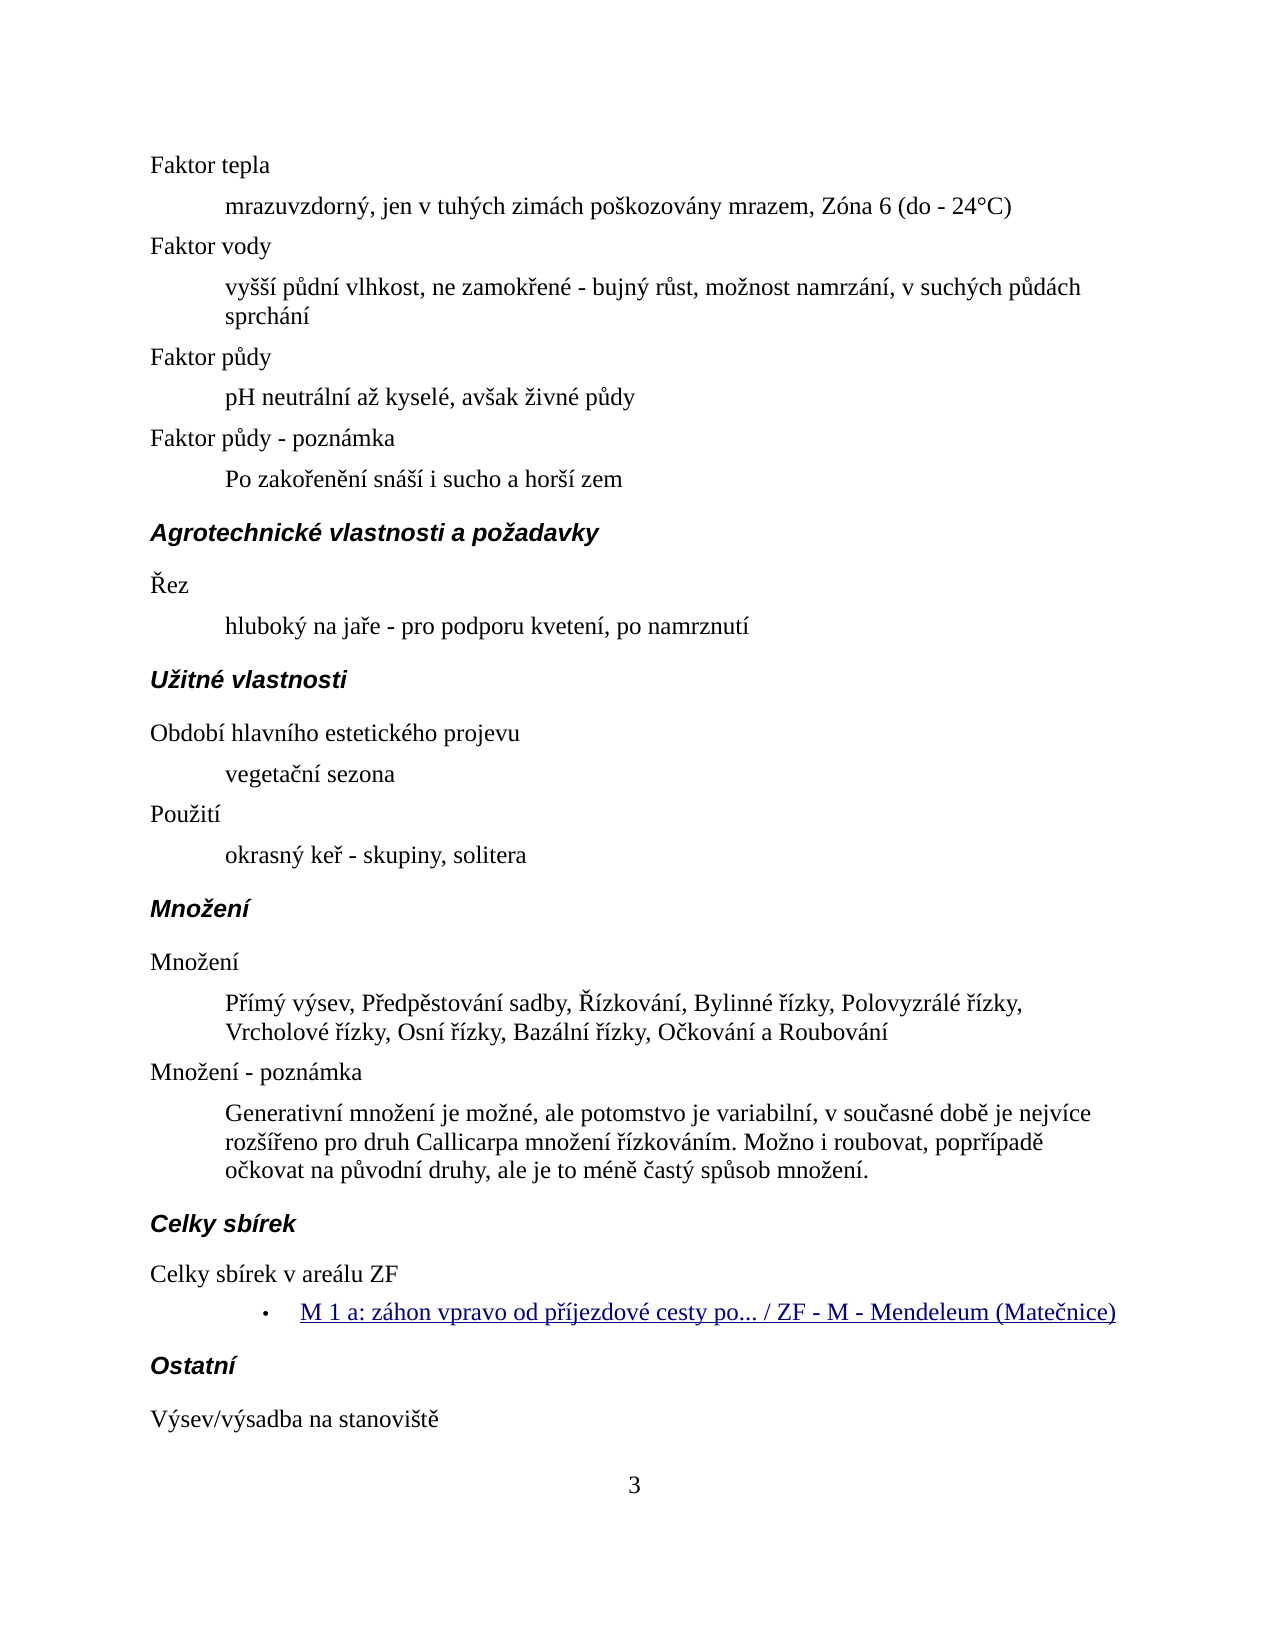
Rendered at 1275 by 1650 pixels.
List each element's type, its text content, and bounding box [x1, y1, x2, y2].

text Faktor půdy [150, 342, 1125, 370]
text Množení [150, 947, 1125, 976]
subtitle Užitné vlastnosti [150, 665, 1125, 694]
text vegetační sezona [225, 759, 1125, 788]
text Výsev/výsadba na stanoviště [150, 1404, 1125, 1432]
text hluboký na jaře - pro podporu kvetení, po namrznutí [225, 611, 1125, 640]
text pH neutrální až kyselé, avšak živné půdy [225, 382, 1125, 411]
subtitle Celky sbírek [150, 1209, 1125, 1238]
text vyšší půdní vlhkost, ne zamokřené - bujný růst, možnost namrzání, v suchých půdách sprchání [225, 272, 1125, 330]
text Generativní množení je možné, ale potomstvo je variabilní, v současné době je nejvíce rozšířeno pro druh Callicarpa množení řízkováním. Možno i roubovat, poprřípadě očkovat na původní druhy, ale je to méně častý spůsob množení. [225, 1098, 1125, 1184]
subtitle Množení [150, 894, 1125, 923]
text Řez [150, 571, 1125, 599]
text okrasný keř - skupiny, solitera [225, 840, 1125, 869]
text Období hlavního estetického projevu [150, 718, 1125, 747]
text mrazuvzdorný, jen v tuhých zimách poškozovány mrazem, Zóna 6 (do - 24°C) [225, 191, 1125, 219]
text Celky sbírek v areálu ZF [150, 1259, 1125, 1288]
text Faktor tepla [150, 150, 1125, 179]
text Použití [150, 799, 1125, 828]
subtitle Agrotechnické vlastnosti a požadavky [150, 518, 1125, 546]
text Faktor vody [150, 231, 1125, 260]
list M 1 a: záhon vpravo od příjezdové cesty po... / ZF - M - Mendeleum (Matečnice) [262, 1297, 1125, 1326]
text Přímý výsev, Předpěstování sadby, Řízkování, Bylinné řízky, Polovyzrálé řízky, Vrcholové řízky, Osní řízky, Bazální řízky, Očkování a Roubování [225, 988, 1125, 1045]
text Po zakořenění snáší i sucho a horší zem [225, 464, 1125, 493]
text Množení - poznámka [150, 1057, 1125, 1086]
subtitle Ostatní [150, 1351, 1125, 1379]
text Faktor půdy - poznámka [150, 423, 1125, 452]
